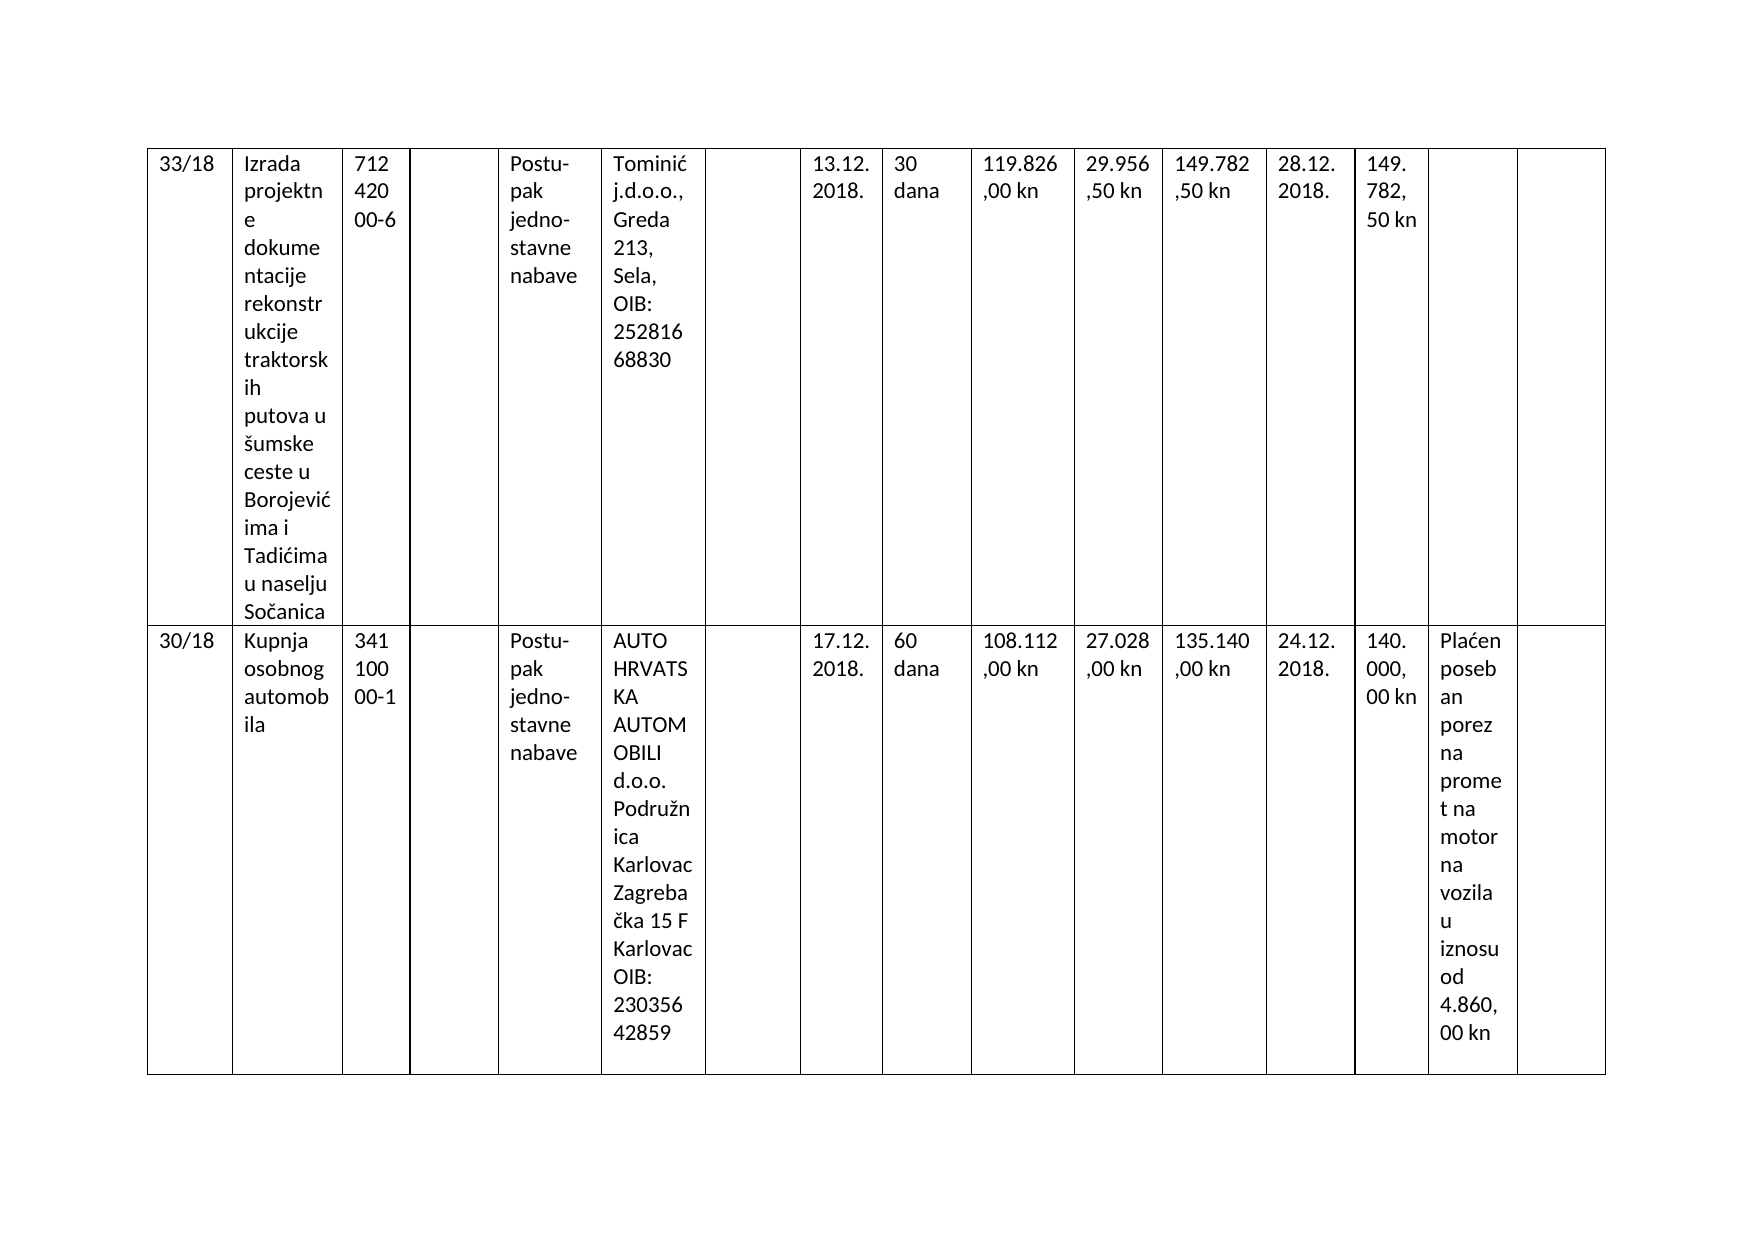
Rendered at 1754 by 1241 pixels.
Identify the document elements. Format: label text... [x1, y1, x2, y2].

table_cell Kupnja osobnog automobila [233, 626, 342, 1074]
table_cell 27.028,00 kn [1075, 626, 1162, 1074]
table_cell 149.782,50 kn [1163, 149, 1266, 625]
table_cell AUTO HRVATSKA AUTOMOBILI d.o.o. Podružnica Karlovac Zagrebačka 15 F Karlovac OIB: 23035642859 [602, 626, 705, 1074]
table_cell 13.12. 2018. [801, 149, 882, 625]
table_cell [1518, 626, 1605, 1074]
table_cell [411, 626, 498, 1074]
table_cell 108.112,00 kn [972, 626, 1074, 1074]
table_cell 71242000-6 [343, 149, 409, 625]
table_cell [1518, 149, 1605, 625]
table_cell [706, 149, 800, 625]
table_cell 29.956,50 kn [1075, 149, 1162, 625]
table_cell [706, 626, 800, 1074]
table_cell 34110000-1 [343, 626, 409, 1074]
table_cell 149.782,50 kn [1356, 149, 1428, 625]
table_cell 140.000,00 kn [1356, 626, 1428, 1074]
table_cell [411, 149, 498, 625]
table_cell 33/18 [148, 149, 232, 625]
table_cell 60 dana [883, 626, 971, 1074]
table_cell 24.12.2018. [1267, 626, 1354, 1074]
table_cell 28.12. 2018. [1267, 149, 1354, 625]
table_cell 30 dana [883, 149, 971, 625]
table_cell 135.140,00 kn [1163, 626, 1266, 1074]
table_cell [1429, 149, 1517, 625]
table_cell Tominić j.d.o.o., Greda 213, Sela, OIB: 25281668830 [602, 149, 705, 625]
table_cell Postu- pak jedno- stavne nabave [499, 626, 601, 1074]
table_cell Izrada projektne dokumentacije rekonstrukcije traktorskih putova u šumske ceste u Borojevićima i Tadićima u naselju Sočanica [233, 149, 342, 625]
table_cell 17.12. 2018. [801, 626, 882, 1074]
table_cell 119.826,00 kn [972, 149, 1074, 625]
table_cell Postu- pak jedno- stavne nabave [499, 149, 601, 625]
table_cell Plaćen poseban porez na promet na motorna vozila u iznosu od 4.860,00 kn [1429, 626, 1517, 1074]
table_cell 30/18 [148, 626, 232, 1074]
